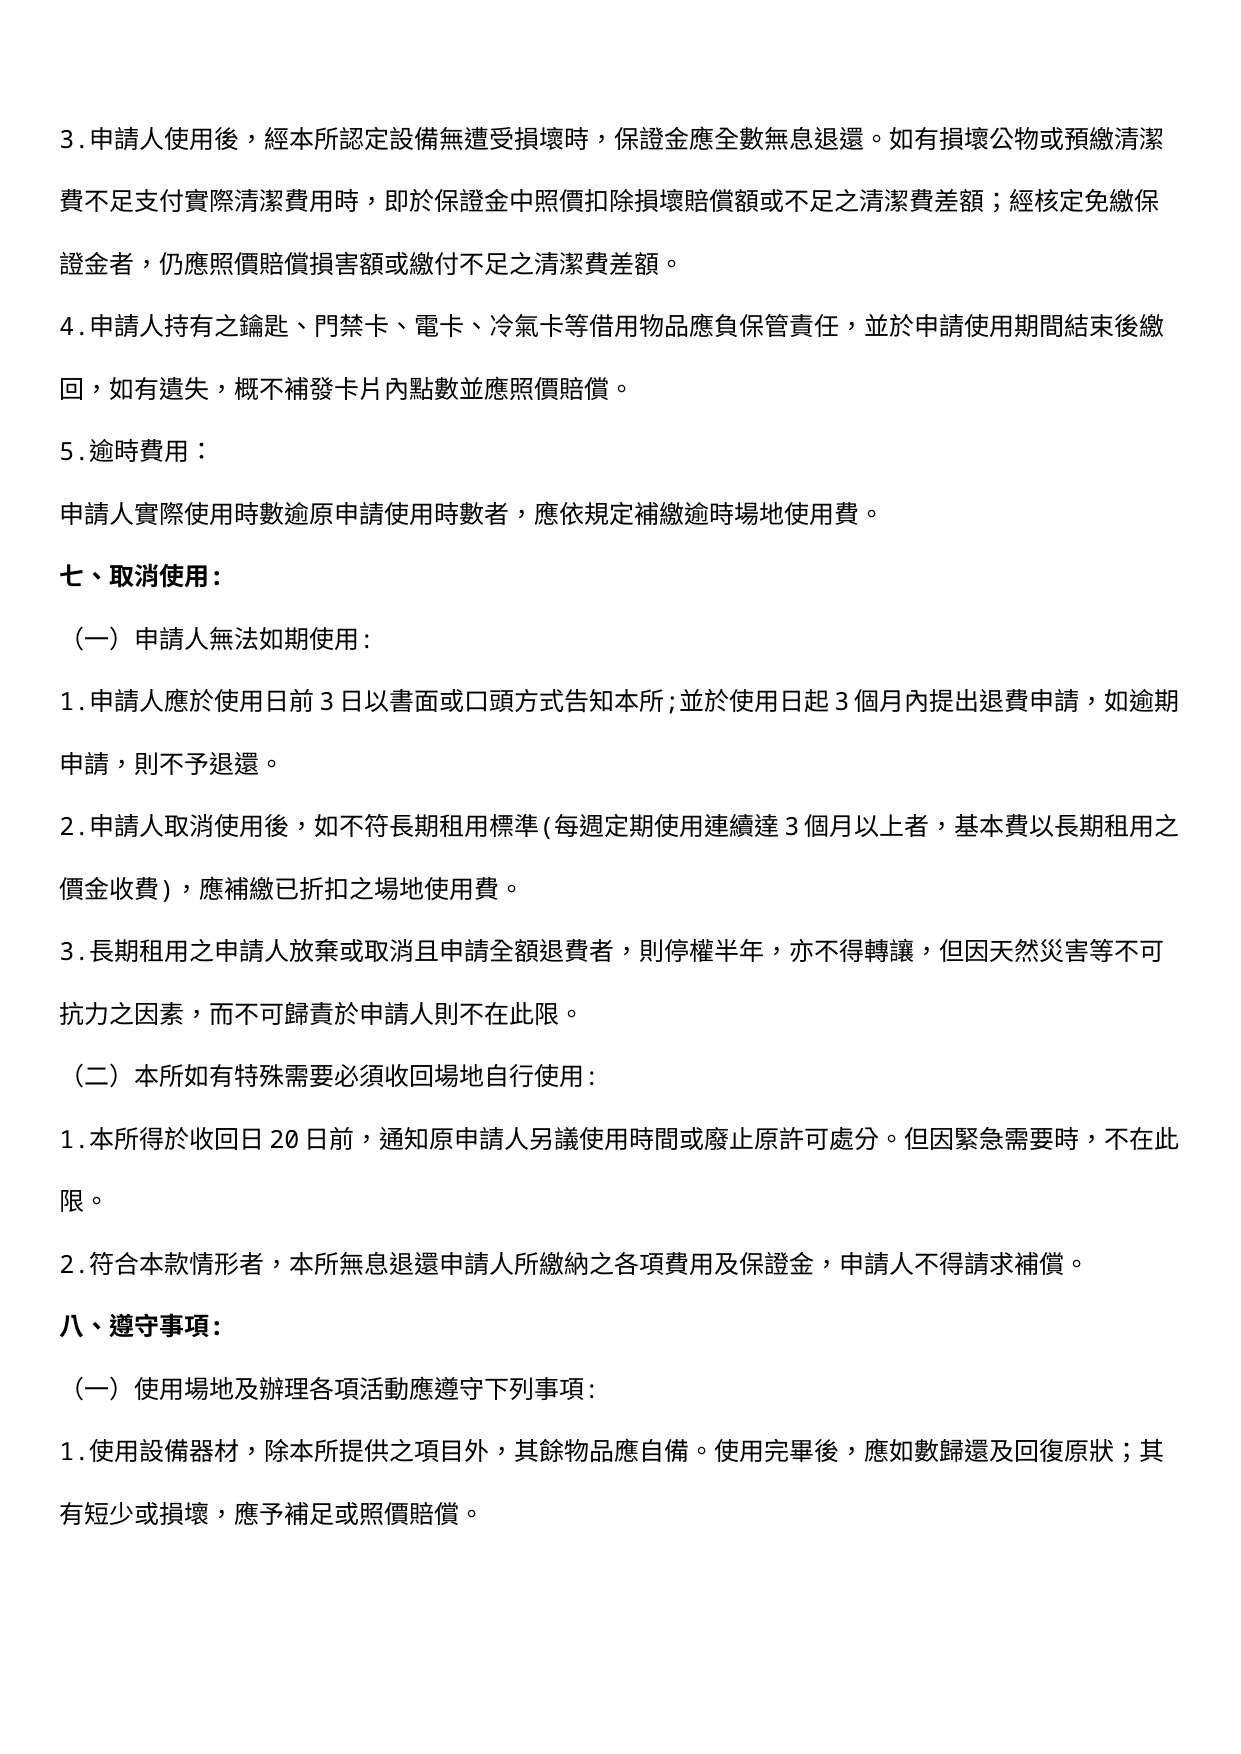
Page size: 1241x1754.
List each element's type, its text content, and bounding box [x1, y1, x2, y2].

text 1.申請人應於使用日前3日以書面或口頭方式告知本所;並於使用日起3個月內提出退費申請，如逾期申請，則不予退還。 [59, 658, 1181, 783]
text 2.符合本款情形者，本所無息退還申請人所繳納之各項費用及保證金，申請人不得請求補償。 [59, 1221, 1181, 1283]
text 1.使用設備器材，除本所提供之項目外，其餘物品應自備。使用完畢後，應如數歸還及回復原狀；其 有短少或損壞，應予補足或照價賠償。 [59, 1408, 1181, 1533]
text 4.申請人持有之鑰匙、門禁卡、電卡、冷氣卡等借用物品應負保管責任，並於申請使用期間結束後繳回，如有遺失，概不補發卡片內點數並應照價賠償。 [59, 283, 1181, 408]
text （一）使用場地及辦理各項活動應遵守下列事項: [59, 1346, 1181, 1408]
text 2.申請人取消使用後，如不符長期租用標準(每週定期使用連續達3個月以上者，基本費以長期租用之價金收費)，應補繳已折扣之場地使用費。 [59, 783, 1181, 908]
text 3.長期租用之申請人放棄或取消且申請全額退費者，則停權半年，亦不得轉讓，但因天然災害等不可抗力之因素，而不可歸責於申請人則不在此限。 [59, 908, 1181, 1033]
text 3.申請人使用後，經本所認定設備無遭受損壞時，保證金應全數無息退還。如有損壞公物或預繳清潔費不足支付實際清潔費用時，即於保證金中照價扣除損壞賠償額或不足之清潔費差額；經核定免繳保證金者，仍應照價賠償損害額或繳付不足之清潔費差額。 [59, 96, 1181, 283]
text 1.本所得於收回日20日前，通知原申請人另議使用時間或廢止原許可處分。但因緊急需要時，不在此 限。 [59, 1096, 1181, 1221]
text 七、取消使用: [59, 533, 1181, 596]
text （一）申請人無法如期使用: [59, 596, 1181, 658]
text 八、遵守事項: [59, 1283, 1181, 1346]
text 5.逾時費用： [59, 408, 1181, 471]
text （二）本所如有特殊需要必須收回場地自行使用: [59, 1033, 1181, 1096]
text 申請人實際使用時數逾原申請使用時數者，應依規定補繳逾時場地使用費。 [59, 471, 1181, 533]
